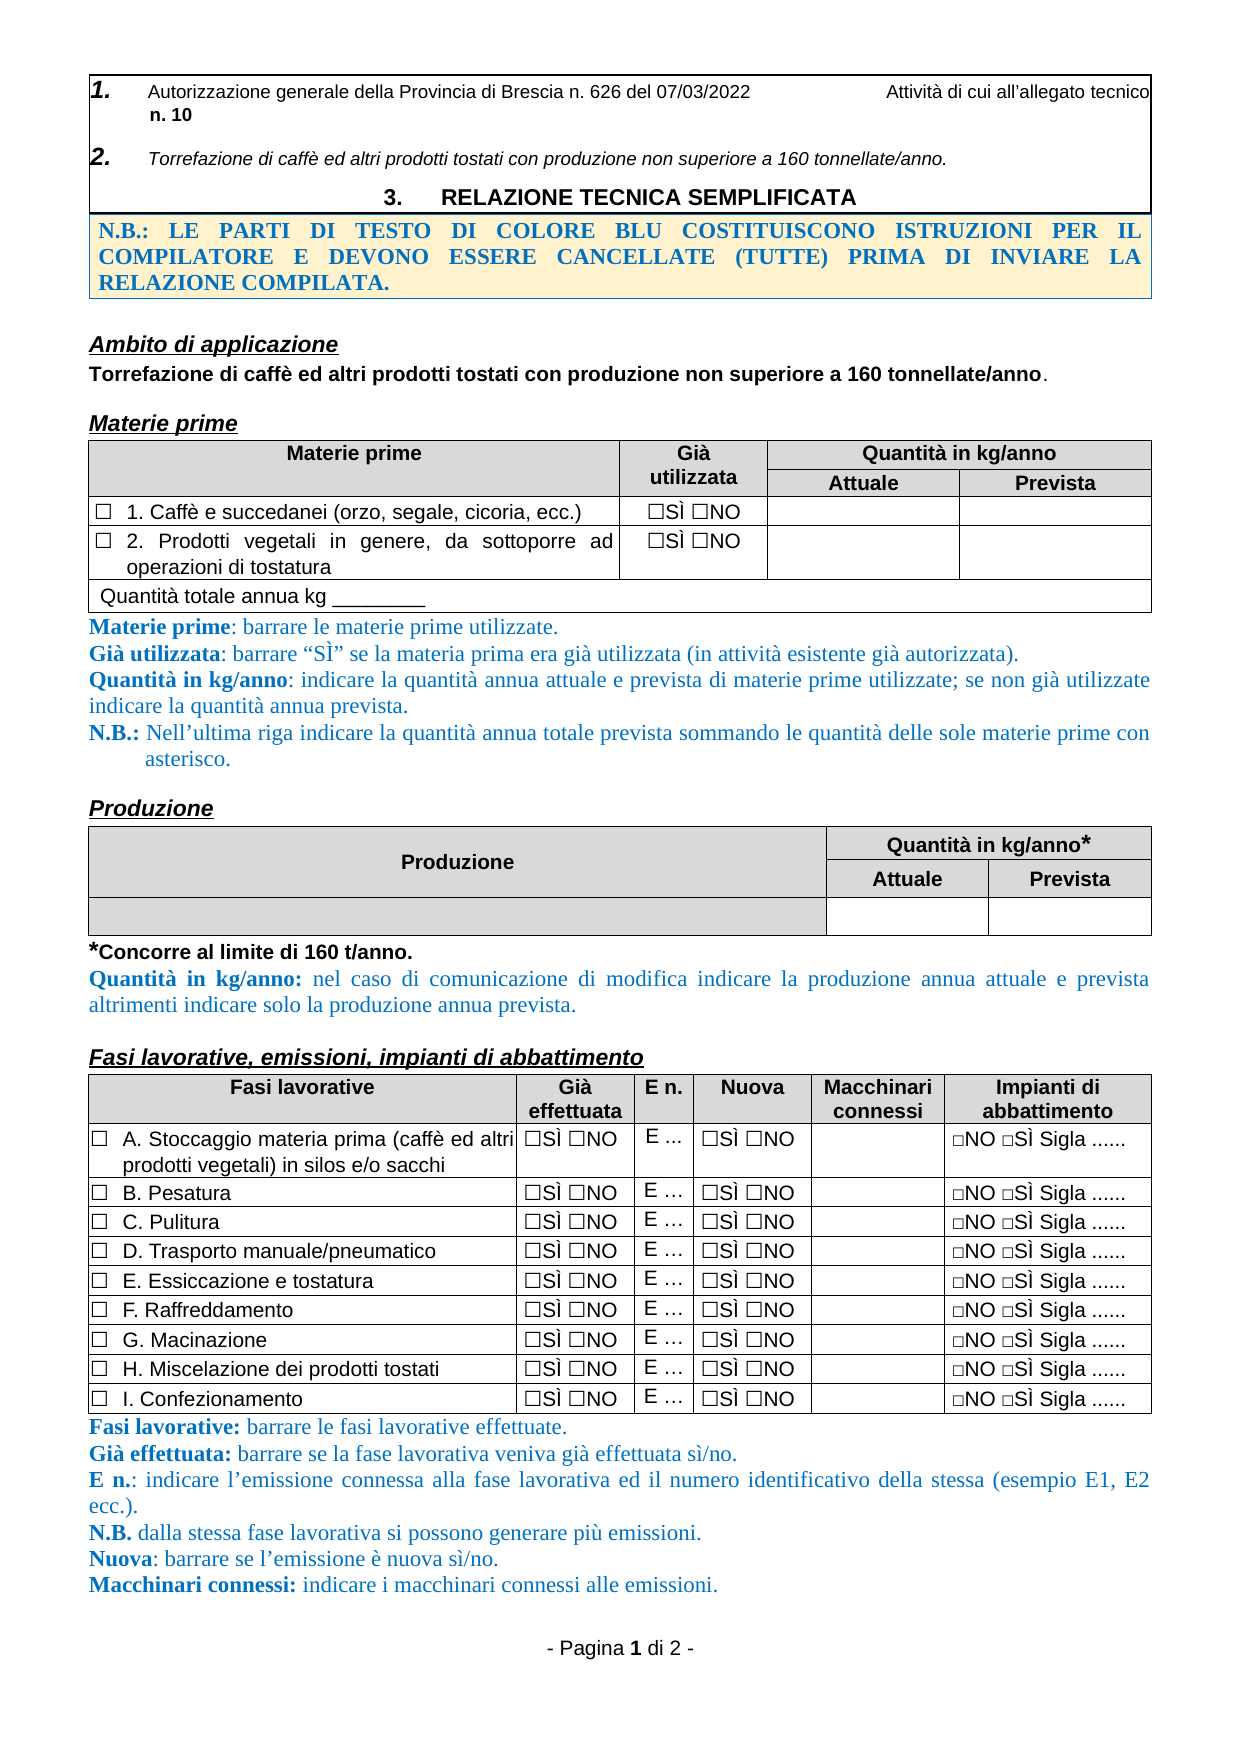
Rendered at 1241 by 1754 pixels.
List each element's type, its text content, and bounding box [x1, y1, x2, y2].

text Quantità in kg/anno: indicare la quantità annua attuale e prevista di materie prime utilizzate; se non già utilizzate indicare la quantità annua prevista. [89, 666, 1152, 719]
table_cell ☐SÌ ☐NO [517, 1237, 634, 1265]
table_cell ☐SÌ ☐NO [694, 1355, 811, 1383]
table_cell ☐ D. Trasporto manuale/pneumatico [89, 1237, 516, 1265]
table_cell [812, 1355, 944, 1383]
text E n.: indicare l’emissione connessa alla fase lavorativa ed il numero identificativo della stessa (esempio E1, E2 ecc.). [89, 1466, 1152, 1519]
table_cell [812, 1124, 944, 1177]
table_cell [960, 497, 1151, 525]
table_cell [960, 526, 1151, 579]
table_cell [812, 1266, 944, 1294]
table_cell [768, 526, 959, 579]
table_cell ☐NO ☐SÌ Sigla ...... [945, 1325, 1151, 1353]
table_cell ☐NO ☐SÌ Sigla ...... [945, 1355, 1151, 1383]
table_cell [827, 898, 988, 935]
table_cell ☐SÌ ☐NO [694, 1207, 811, 1236]
table_cell ☐SÌ ☐NO [694, 1178, 811, 1206]
table_cell [812, 1237, 944, 1265]
table_header Macchinari connessi [812, 1075, 944, 1123]
subtitle N.B.: LE PARTI DI TESTO DI COLORE BLU COSTITUISCONO ISTRUZIONI PER IL COMPILATORE E DEVONO ESSERE CANCELLATE (TUTTE) PRIMA DI INVIARE LA RELAZIONE COMPILATA. [90, 215, 1151, 298]
table_cell Attuale [768, 470, 959, 496]
table_cell Attuale [827, 860, 988, 897]
table_header Fasi lavorative [89, 1075, 516, 1123]
table_cell [768, 497, 959, 525]
table_cell ☐SÌ ☐NO [517, 1355, 634, 1383]
table_header E n. [635, 1075, 693, 1123]
table_header Materie prime [89, 441, 619, 496]
table_cell ☐NO ☐SÌ Sigla ...... [945, 1237, 1151, 1265]
table_cell ☐SÌ ☐NO [517, 1384, 634, 1412]
table_cell Prevista [989, 860, 1151, 897]
table_cell [812, 1384, 944, 1412]
subtitle Fasi lavorative, emissioni, impianti di abbattimento [89, 1044, 1152, 1070]
table_cell ☐ I. Confezionamento [89, 1384, 516, 1412]
table_cell ☐NO ☐SÌ Sigla ...... [945, 1207, 1151, 1236]
table_cell ☐SÌ ☐NO [517, 1124, 634, 1177]
table_cell E … [635, 1207, 693, 1236]
table_cell ☐ H. Miscelazione dei prodotti tostati [89, 1355, 516, 1383]
table_header Già effettuata [517, 1075, 634, 1123]
table_cell ☐SÌ ☐NO [517, 1325, 634, 1353]
table_cell E ... [635, 1124, 693, 1177]
table_cell [812, 1296, 944, 1324]
table_cell ☐SÌ ☐NO [694, 1237, 811, 1265]
table_cell [989, 898, 1151, 935]
subtitle Ambito di applicazione [89, 331, 1152, 358]
table_cell [812, 1178, 944, 1206]
table_cell ☐SÌ ☐NO [517, 1207, 634, 1236]
table_header Già utilizzata [620, 441, 767, 496]
table_cell ☐NO ☐SÌ Sigla ...... [945, 1296, 1151, 1324]
table_cell ☐NO ☐SÌ Sigla ...... [945, 1266, 1151, 1294]
table_cell ☐SÌ ☐NO [694, 1325, 811, 1353]
table_cell ☐SÌ ☐NO [694, 1384, 811, 1412]
table_cell E … [635, 1178, 693, 1206]
text Torrefazione di caffè ed altri prodotti tostati con produzione non superiore a 160 tonnellate/anno. [89, 362, 1152, 386]
table_cell [812, 1325, 944, 1353]
table_cell E … [635, 1237, 693, 1265]
table_cell ☐SÌ ☐NO [517, 1178, 634, 1206]
table_cell ☐NO ☐SÌ Sigla ...... [945, 1124, 1151, 1177]
table_cell ☐SÌ ☐NO [620, 497, 767, 525]
text Nuova: barrare se l’emissione è nuova sì/no. [89, 1545, 1152, 1572]
table_cell E … [635, 1325, 693, 1353]
table_header Quantità in kg/anno [768, 441, 1151, 469]
text Fasi lavorative: barrare le fasi lavorative effettuate. [89, 1414, 1152, 1440]
text N.B. dalla stessa fase lavorativa si possono generare più emissioni. [89, 1519, 1152, 1545]
table_cell ☐SÌ ☐NO [620, 526, 767, 579]
table_cell ☐NO ☐SÌ Sigla ...... [945, 1178, 1151, 1206]
table_cell ☐ G. Macinazione [89, 1325, 516, 1353]
text Già effettuata: barrare se la fase lavorativa veniva già effettuata sì/no. [89, 1440, 1152, 1466]
table_cell ☐ E. Essiccazione e tostatura [89, 1266, 516, 1294]
text *Concorre al limite di 160 t/anno. [89, 936, 1152, 964]
subtitle Materie prime [89, 410, 1152, 436]
table_cell E … [635, 1266, 693, 1294]
table_cell ☐ C. Pulitura [89, 1207, 516, 1236]
table_cell ☐SÌ ☐NO [694, 1296, 811, 1324]
table_cell [812, 1207, 944, 1236]
table_header Nuova [694, 1075, 811, 1123]
table_cell E … [635, 1384, 693, 1412]
table_cell ☐SÌ ☐NO [694, 1266, 811, 1294]
table_header Impianti di abbattimento [945, 1075, 1151, 1123]
table_cell E … [635, 1296, 693, 1324]
table_cell ☐ B. Pesatura [89, 1178, 516, 1206]
table_cell ☐ A. Stoccaggio materia prima (caffè ed altri prodotti vegetali) in silos e/o sacchi [89, 1124, 516, 1177]
table_cell ☐SÌ ☐NO [694, 1124, 811, 1177]
table_cell ☐ 1. Caffè e succedanei (orzo, segale, cicoria, ecc.) [89, 497, 619, 525]
table_cell [89, 898, 826, 935]
subtitle Produzione [89, 795, 1152, 822]
table_cell ☐ 2. Prodotti vegetali in genere, da sottoporre ad operazioni di tostatura [89, 526, 619, 579]
table_cell Prevista [960, 470, 1151, 496]
table_cell ☐SÌ ☐NO [517, 1296, 634, 1324]
table_header Quantità in kg/anno* [827, 827, 1151, 859]
table_cell E … [635, 1355, 693, 1383]
subtitle Già utilizzata: barrare “SÌ” se la materia prima era già utilizzata (in attività esistente già autorizzata). [89, 639, 1152, 666]
text N.B.: Nell’ultima riga indicare la quantità annua totale prevista sommando le quantità delle sole materie prime con asterisco. [89, 719, 1152, 771]
table_header Produzione [89, 827, 826, 897]
table_cell Quantità totale annua kg ________ [89, 580, 1151, 612]
subtitle Materie prime: barrare le materie prime utilizzate. [89, 613, 1152, 639]
table_cell ☐NO ☐SÌ Sigla ...... [945, 1384, 1151, 1412]
table_cell ☐ F. Raffreddamento [89, 1296, 516, 1324]
text Macchinari connessi: indicare i macchinari connessi alle emissioni. [89, 1572, 1152, 1598]
table_cell ☐SÌ ☐NO [517, 1266, 634, 1294]
subtitle Quantità in kg/anno: nel caso di comunicazione di modifica indicare la produzione annua attuale e prevista altrimenti indicare solo la produzione annua prevista. [89, 964, 1152, 1017]
